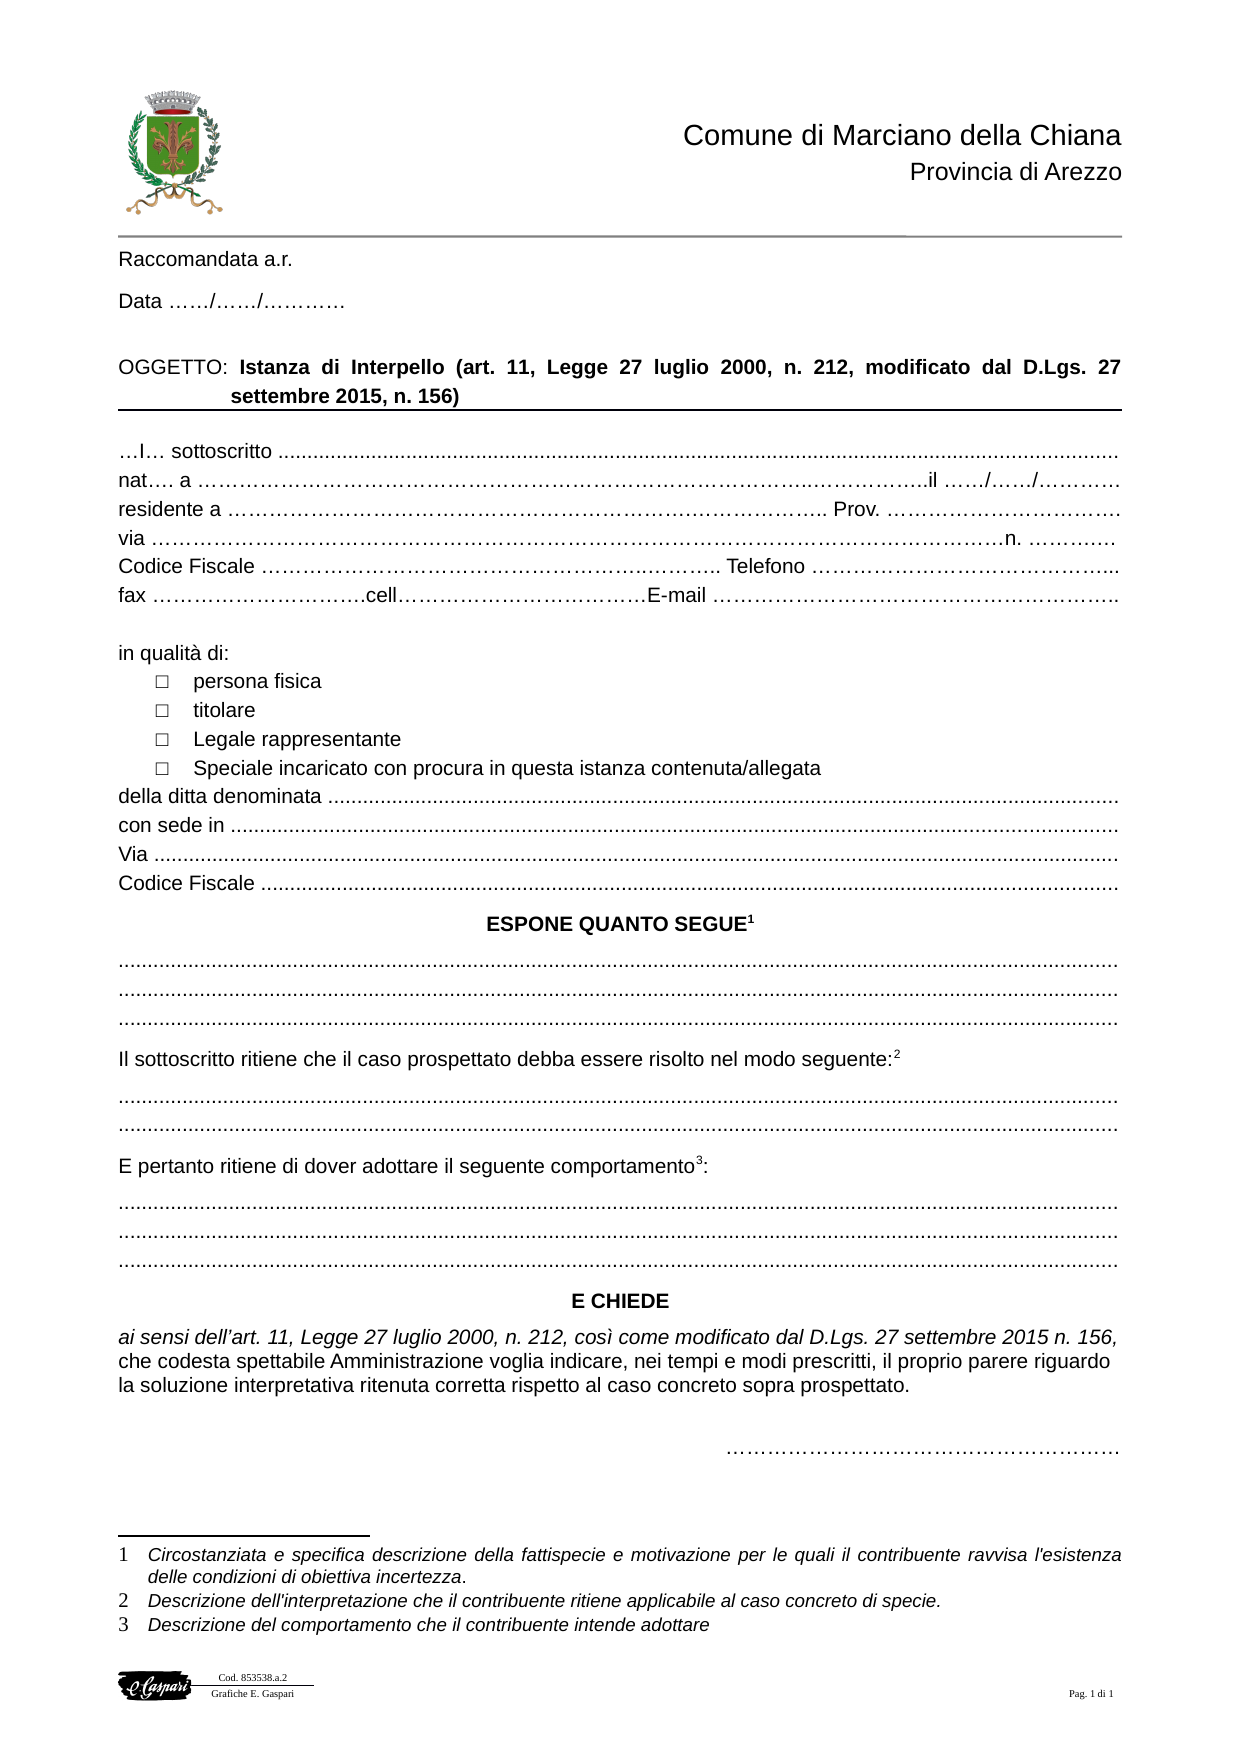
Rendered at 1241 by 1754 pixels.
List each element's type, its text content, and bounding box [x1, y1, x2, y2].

list Speciale incaricato con procura in questa istanza contenuta/allegata [156, 756, 1122, 779]
text E pertanto ritiene di dover adottare il seguente comportamento: [118, 1153, 1122, 1177]
text Codice Fiscale ………………………………………………..……….. Telefono ……………………………………... [118, 554, 1122, 578]
text Comune di Marciano della Chiana [224, 118, 1122, 152]
text residente a ………………………………………………………….……………….. Prov. ……………………………. [118, 497, 1122, 521]
list persona fisica [156, 669, 1122, 693]
text OGGETTO: Istanza di Interpello (art. 11, Legge 27 luglio 2000, n. 212, modificato dal D.Lgs. 27 settembre 2015, n. 156) [118, 355, 1122, 409]
text Via [118, 842, 1122, 866]
text ESPONE QUANTO SEGUE [118, 912, 1122, 936]
text Codice Fiscale [118, 871, 1122, 894]
text ai sensi dell’art. 11, Legge 27 luglio 2000, n. 212, così come modificato dal D.Lgs. 27 settembre 2015 n. 156, che codesta spettabile Amministrazione voglia indicare, nei tempi e modi prescritti, il proprio parere riguardo la soluzione interpretativa ritenuta corretta rispetto al caso concreto sopra prospettato. [118, 1325, 1122, 1397]
text Circostanziata e specifica descrizione della fattispecie e motivazione per le quali il contribuente ravvisa l'esistenza delle condizioni di obiettiva incertezza. [118, 1542, 1122, 1588]
text ………………………………………………… [723, 1434, 1122, 1458]
text con sede in [118, 813, 1122, 837]
picture [117, 1670, 192, 1701]
text in qualità di: [118, 641, 1122, 664]
picture [122, 87, 224, 219]
text …I… sottoscritto [118, 439, 1122, 463]
text Descrizione del comportamento che il contribuente intende adottare [118, 1612, 1122, 1636]
text via ……………………………………………………………………………………………………………n. ……….… [118, 526, 1122, 549]
list Legale rappresentante [156, 727, 1122, 751]
text nat…. a ……………………………………………………………………………..……………..il ……/……/………… [118, 468, 1122, 492]
text fax ………………………….cell………………………………E-mail ………………………………………………….. [118, 583, 1122, 607]
text Provincia di Arezzo [224, 157, 1122, 185]
list titolare [156, 698, 1122, 722]
text Data ……/……/………… [118, 288, 1122, 312]
text Il sottoscritto ritiene che il caso prospettato debba essere risolto nel modo seguente: [118, 1047, 1122, 1071]
text Raccomandata a.r. [118, 247, 1122, 271]
text Descrizione dell'interpretazione che il contribuente ritiene applicabile al caso concreto di specie. [118, 1588, 1122, 1612]
text E CHIEDE [118, 1289, 1122, 1313]
text della ditta denominata [118, 784, 1122, 808]
